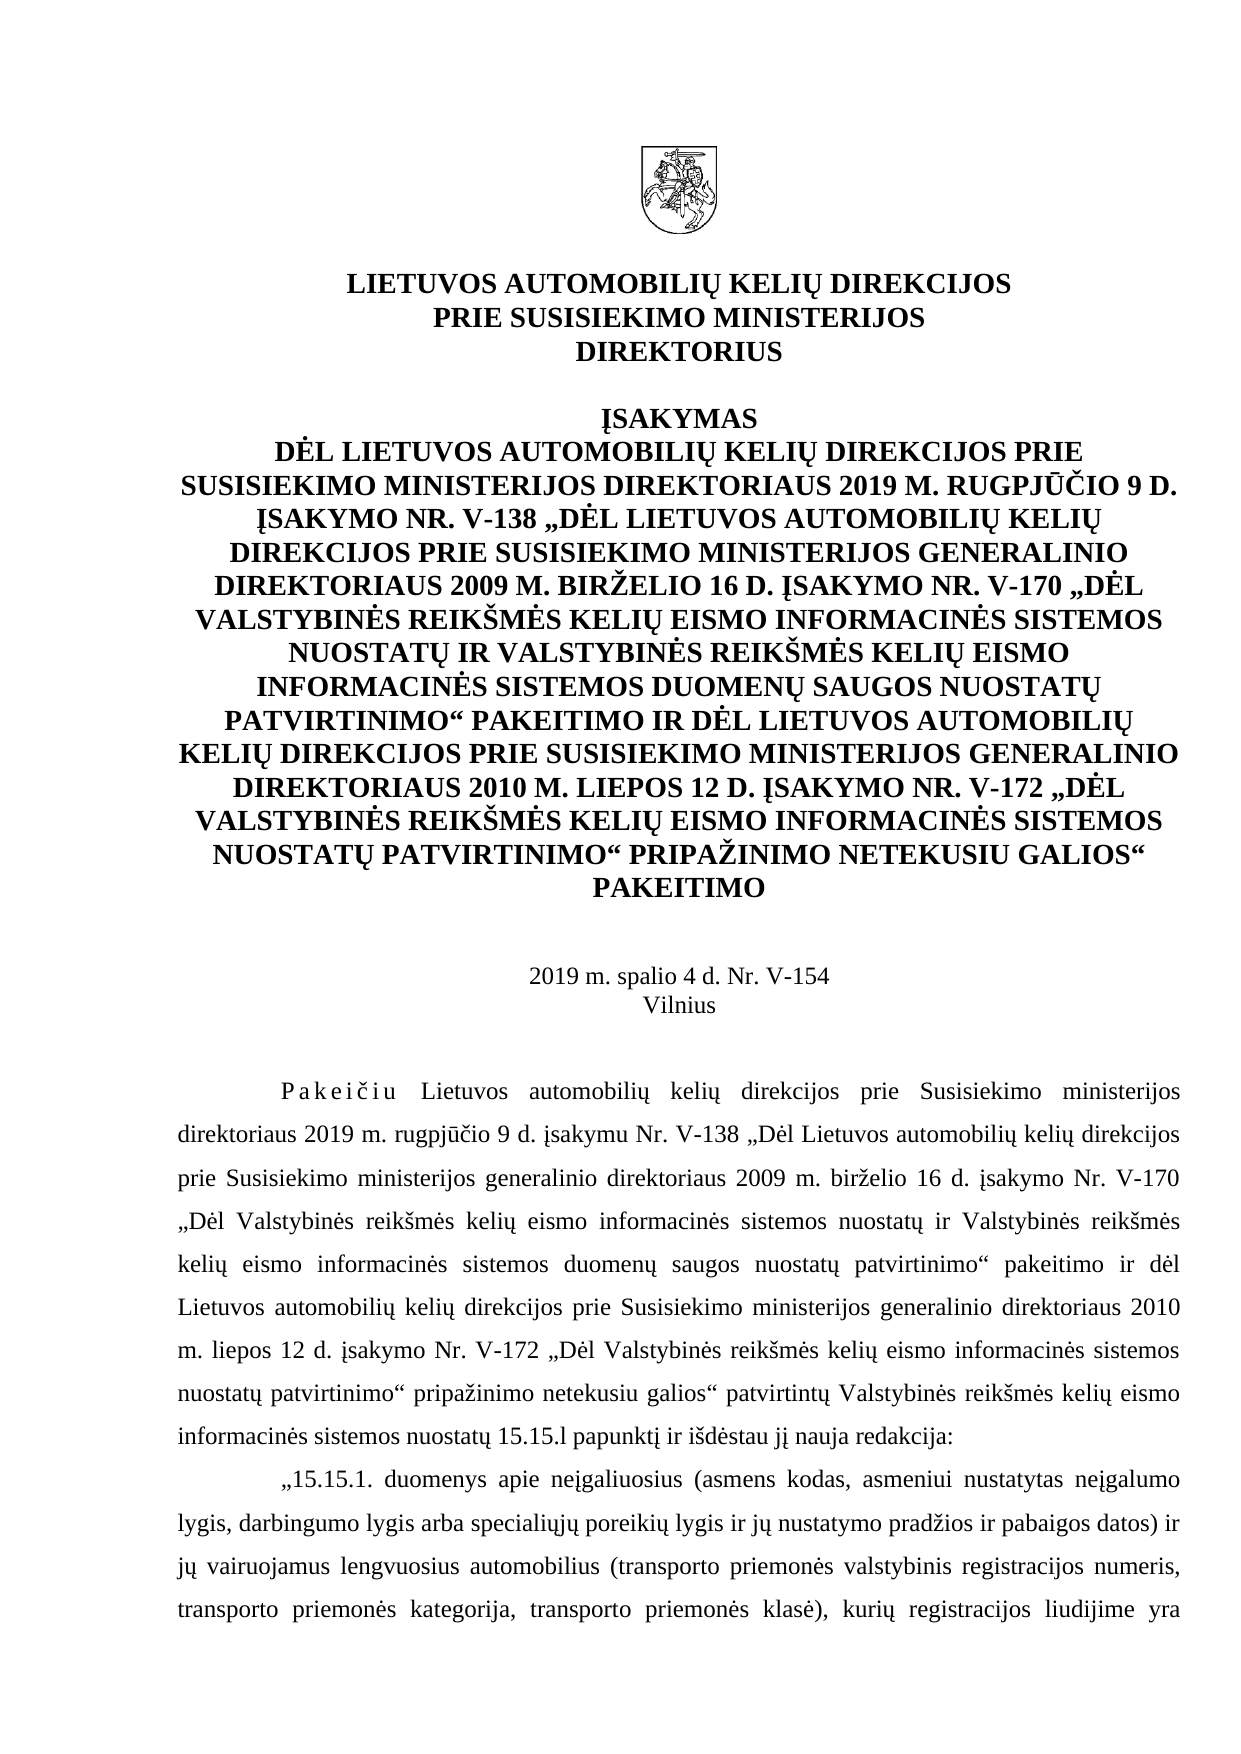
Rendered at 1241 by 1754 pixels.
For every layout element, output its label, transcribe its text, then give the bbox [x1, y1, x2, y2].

text „15.15.1. duomenys apie neįgaliuosius (asmens kodas, asmeniui nustatytas neįgalumo lygis, darbingumo lygis arba specialiųjų poreikių lygis ir jų nustatymo pradžios ir pabaigos datos) ir jų vairuojamus lengvuosius automobilius (transporto priemonės valstybinis registracijos numeris, transporto priemonės kategorija, transporto priemonės klasė), kurių registracijos liudijime yra [177, 1464, 1181, 1623]
text Pakeičiu Lietuvos automobilių kelių direkcijos prie Susisiekimo ministerijos direktoriaus 2019 m. rugpjūčio 9 d. įsakymu Nr. V-138 „Dėl Lietuvos automobilių kelių direkcijos prie Susisiekimo ministerijos generalinio direktoriaus 2009 m. birželio 16 d. įsakymo Nr. V-170 „Dėl Valstybinės reikšmės kelių eismo informacinės sistemos nuostatų ir Valstybinės reikšmės kelių eismo informacinės sistemos duomenų saugos nuostatų patvirtinimo“ pakeitimo ir dėl Lietuvos automobilių kelių direkcijos prie Susisiekimo ministerijos generalinio direktoriaus 2010 m. liepos 12 d. įsakymo Nr. V-172 „Dėl Valstybinės reikšmės kelių eismo informacinės sistemos nuostatų patvirtinimo“ pripažinimo netekusiu galios“ patvirtintų Valstybinės reikšmės kelių eismo informacinės sistemos nuostatų 15.15.l papunktį ir išdėstau jį nauja redakcija: [177, 1076, 1181, 1450]
text DĖL LIETUVOS AUTOMOBILIŲ KELIŲ DIREKCIJOS PRIE SUSISIEKIMO MINISTERIJOS DIREKTORIAUS 2019 M. RUGPJŪČIO 9 D. ĮSAKYMO NR. V-138 „DĖL LIETUVOS AUTOMOBILIŲ KELIŲ DIREKCIJOS PRIE SUSISIEKIMO MINISTERIJOS GENERALINIO DIREKTORIAUS 2009 M. BIRŽELIO 16 D. ĮSAKYMO NR. V-170 „DĖL VALSTYBINĖS REIKŠMĖS KELIŲ EISMO INFORMACINĖS SISTEMOS NUOSTATŲ IR VALSTYBINĖS REIKŠMĖS KELIŲ EISMO INFORMACINĖS SISTEMOS DUOMENŲ SAUGOS NUOSTATŲ PATVIRTINIMO“ PAKEITIMO IR DĖL LIETUVOS AUTOMOBILIŲ KELIŲ DIREKCIJOS PRIE SUSISIEKIMO MINISTERIJOS GENERALINIO DIREKTORIAUS 2010 M. LIEPOS 12 D. ĮSAKYMO NR. V-172 „DĖL VALSTYBINĖS REIKŠMĖS KELIŲ EISMO INFORMACINĖS SISTEMOS NUOSTATŲ PATVIRTINIMO“ PRIPAŽINIMO NETEKUSIU GALIOS“ PAKEITIMO [177, 434, 1181, 904]
text PRIE SUSISIEKIMO MINISTERIJOS [177, 300, 1181, 334]
text DIREKTORIUS [177, 334, 1181, 367]
text Vilnius [177, 990, 1181, 1019]
text LIETUVOS AUTOMOBILIŲ KELIŲ DIREKCIJOS [177, 267, 1181, 300]
text ĮSAKYMAS [177, 401, 1181, 434]
text 2019 m. spalio 4 d. Nr. V-154 [177, 961, 1181, 990]
